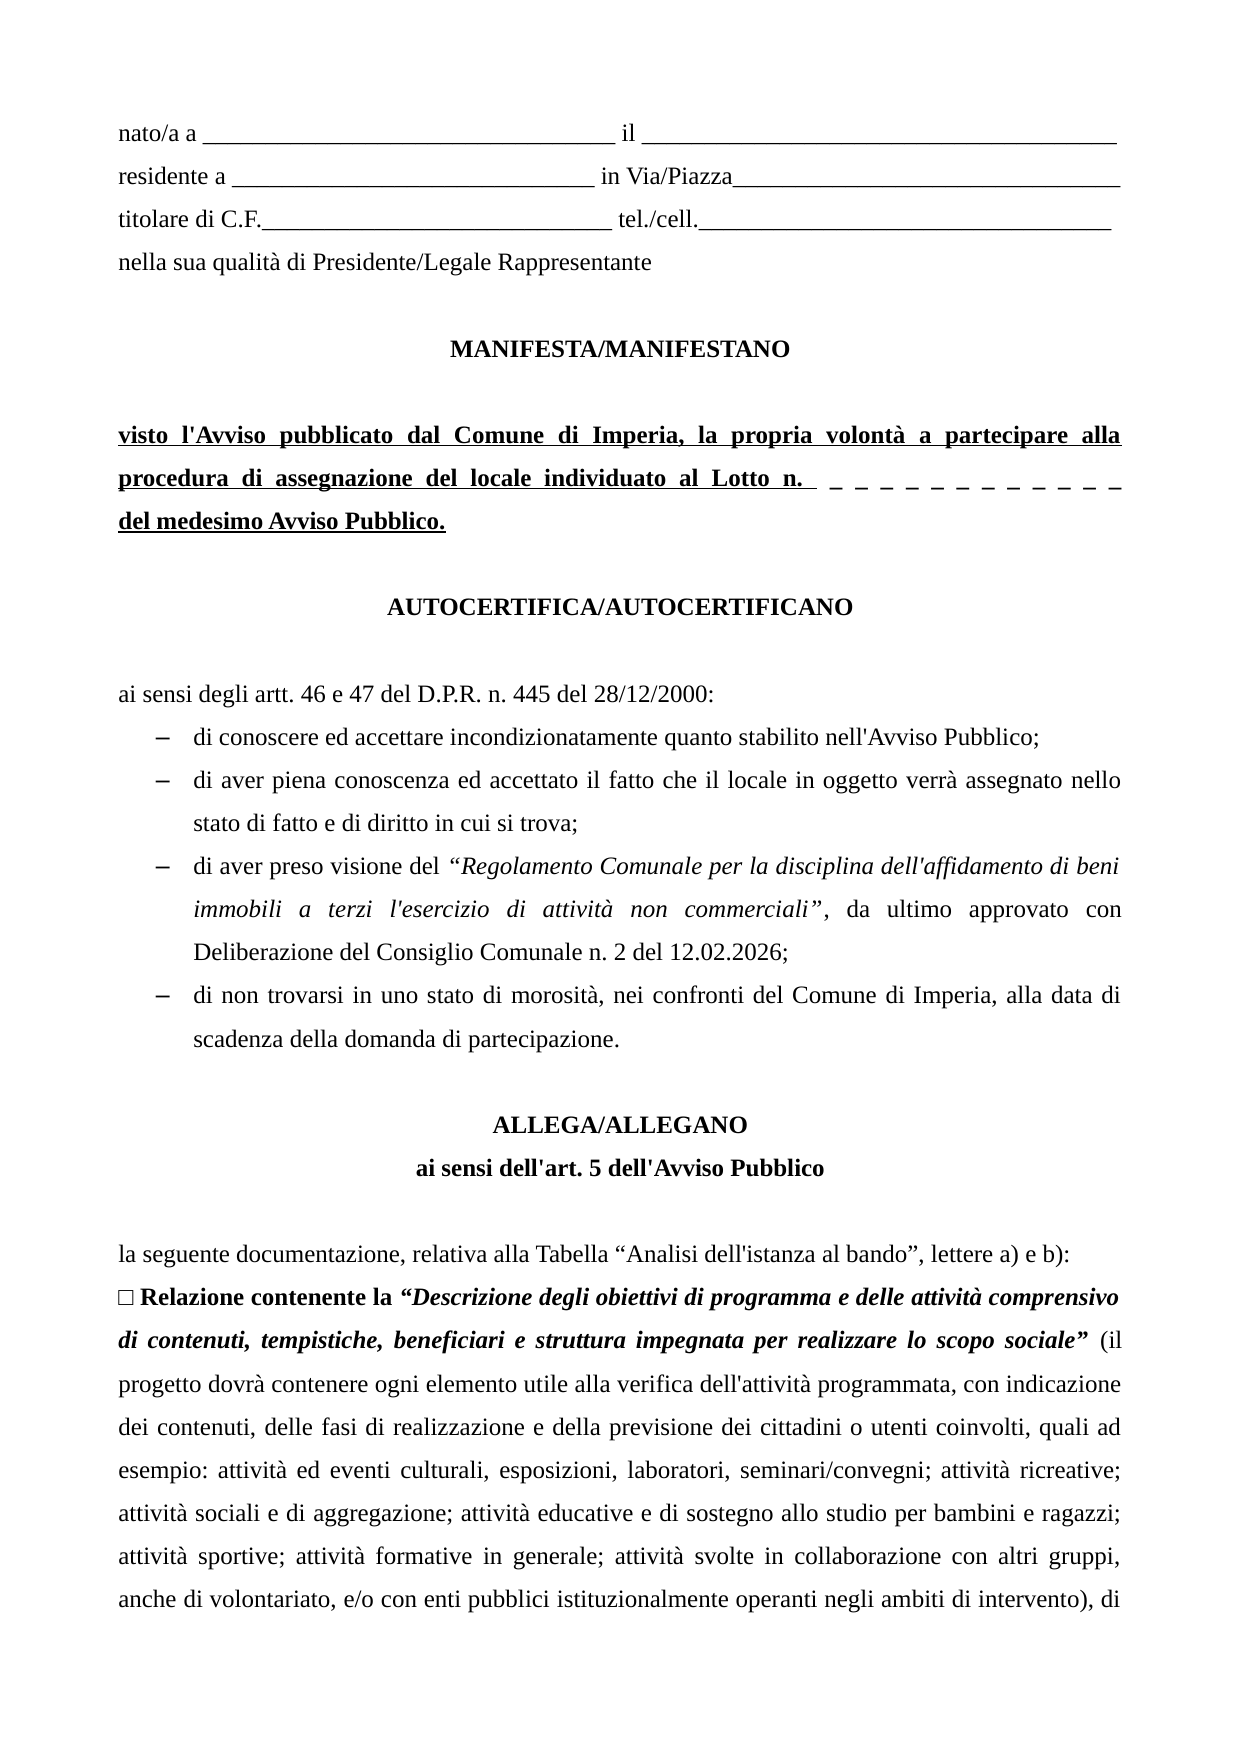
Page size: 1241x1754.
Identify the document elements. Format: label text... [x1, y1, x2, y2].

list di aver piena conoscenza ed accettato il fatto che il locale in oggetto verrà assegnato nello stato di fatto e di diritto in cui si trova; [156, 765, 1122, 837]
text □ Relazione contenente la “Descrizione degli obiettivi di programma e delle attività comprensivo di contenuti, tempistiche, beneficiari e struttura impegnata per realizzare lo scopo sociale” (il progetto dovrà contenere ogni elemento utile alla verifica dell'attività programmata, con indicazione dei contenuti, delle fasi di realizzazione e della previsione dei cittadini o utenti coinvolti, quali ad esempio: attività ed eventi culturali, esposizioni, laboratori, seminari/convegni; attività ricreative; attività sociali e di aggregazione; attività educative e di sostegno allo studio per bambini e ragazzi; attività sportive; attività formative in generale; attività svolte in collaborazione con altri gruppi, anche di volontariato, e/o con enti pubblici istituzionalmente operanti negli ambiti di intervento), di [118, 1282, 1122, 1613]
text AUTOCERTIFICA/AUTOCERTIFICANO [118, 592, 1122, 621]
text nato/a a _________________________________ il ______________________________________ [118, 118, 1122, 147]
text titolare di C.F.____________________________ tel./cell._________________________________ [118, 204, 1122, 233]
text la seguente documentazione, relativa alla Tabella “Analisi dell'istanza al bando”, lettere a) e b): [118, 1239, 1122, 1268]
text residente a _____________________________ in Via/Piazza_______________________________ [118, 161, 1122, 190]
text procedura di assegnazione del locale individuato al Lotto n. _ _ _ _ _ _ _ _ _ _ _ _ del medesimo Avviso Pubblico. [118, 446, 1122, 535]
list di aver preso visione del “Regolamento Comunale per la disciplina dell'affidamento di beni immobili a terzi l'esercizio di attività non commerciali”, da ultimo approvato con Deliberazione del Consiglio Comunale n. 2 del 12.02.2026; [156, 851, 1122, 966]
list di conoscere ed accettare incondizionatamente quanto stabilito nell'Avviso Pubblico; [156, 722, 1122, 751]
text ai sensi dell'art. 5 dell'Avviso Pubblico [118, 1153, 1122, 1182]
text nella sua qualità di Presidente/Legale Rappresentante [118, 247, 1122, 276]
list di non trovarsi in uno stato di morosità, nei confronti del Comune di Imperia, alla data di scadenza della domanda di partecipazione. [156, 981, 1122, 1052]
text MANIFESTA/MANIFESTANO [118, 334, 1122, 362]
text visto l'Avviso pubblicato dal Comune di Imperia, la propria volontà a partecipare alla [118, 420, 1122, 445]
text ALLEGA/ALLEGANO [118, 1110, 1122, 1139]
text ai sensi degli artt. 46 e 47 del D.P.R. n. 445 del 28/12/2000: [118, 679, 1122, 707]
